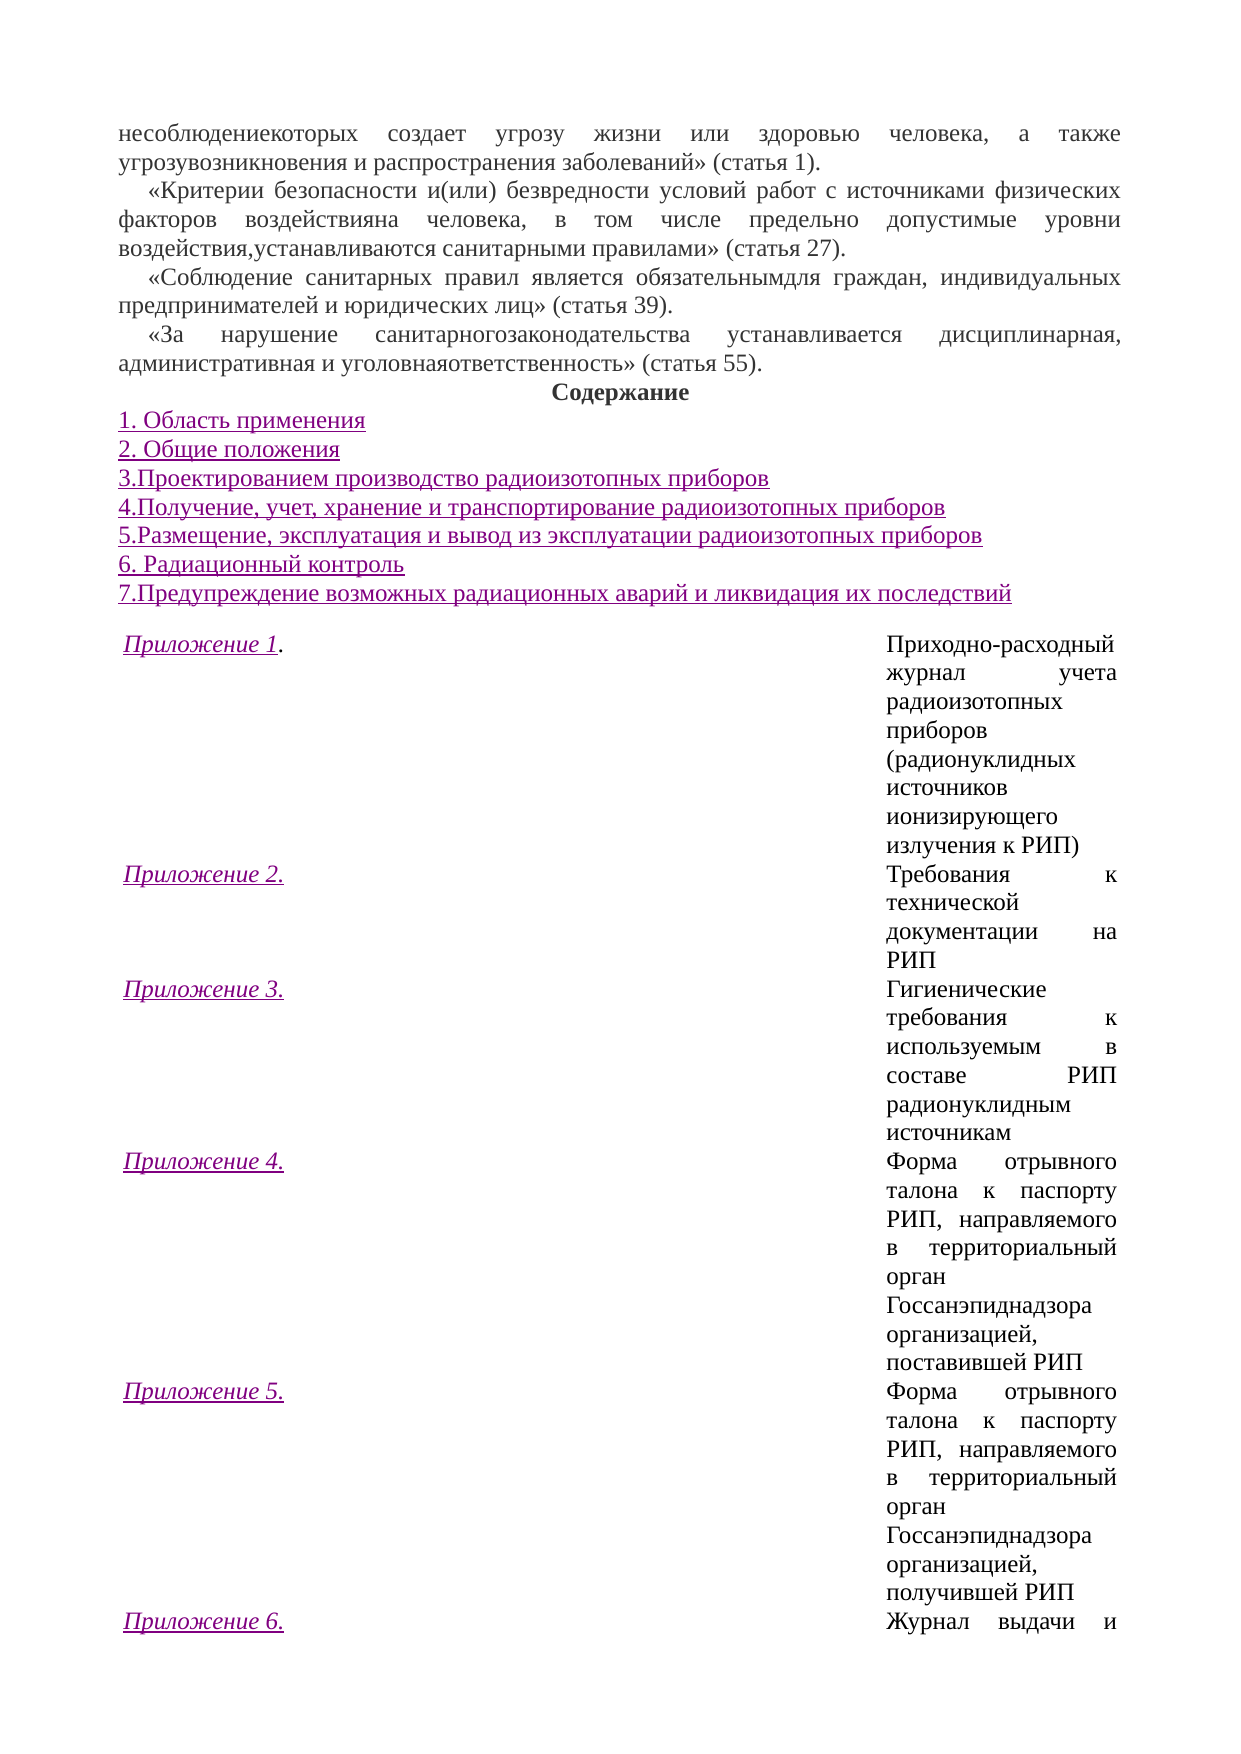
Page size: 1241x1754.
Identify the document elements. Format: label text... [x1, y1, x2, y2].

table_cell Приложение 5. [123, 1376, 886, 1606]
table_header Приходно-расходный журнал учета радиоизотопных приборов (радионуклидных источников ионизирующего излучения к РИП) [886, 629, 1117, 859]
table_cell Форма отрывного талона к паспорту РИП, направляемого в территориальный орган Госсанэпиднадзора организацией, получившей РИП [886, 1376, 1117, 1606]
table_cell Приложение 3. [123, 974, 886, 1146]
text несоблюдениекоторых создает угрозу жизни или здоровью человека, а также угрозувозникновения и распространения заболеваний» (статья 1). [118, 118, 1122, 176]
table_cell Приложение 6. [123, 1606, 886, 1635]
text «Критерии безопасности и(или) безвредности условий работ с источниками физических факторов воздействияна человека, в том числе предельно допустимые уровни воздействия,устанавливаются санитарными правилами» (статья 27). [118, 176, 1122, 262]
text 1. Область применения [118, 406, 1122, 434]
text «За нарушение санитарногозаконодательства устанавливается дисциплинарная, административная и уголовнаяответственность» (статья 55). [118, 319, 1122, 377]
text 6. Радиационный контроль [118, 549, 1122, 578]
table_cell Гигиенические требования к используемым в составе РИП радионуклидным источникам [886, 974, 1117, 1146]
table_cell Требования к технической документации на РИП [886, 859, 1117, 974]
text Содержание [118, 377, 1122, 406]
table_cell Форма отрывного талона к паспорту РИП, направляемого в территориальный орган Госсанэпиднадзора организацией, поставившей РИП [886, 1146, 1117, 1376]
table_cell Приложение 2. [123, 859, 886, 974]
text «Соблюдение санитарных правил является обязательнымдля граждан, индивидуальных предпринимателей и юридических лиц» (статья 39). [118, 262, 1122, 319]
text 7.Предупреждение возможных радиационных аварий и ликвидация их последствий [118, 578, 1122, 607]
table_cell Журнал выдачи и [886, 1606, 1117, 1635]
table_header Приложение 1. [123, 629, 886, 859]
text 4.Получение, учет, хранение и транспортирование радиоизотопных приборов [118, 492, 1122, 521]
table_cell Приложение 4. [123, 1146, 886, 1376]
text 2. Общие положения [118, 434, 1122, 463]
text 3.Проектированием производство радиоизотопных приборов [118, 463, 1122, 492]
text 5.Размещение, эксплуатация и вывод из эксплуатации радиоизотопных приборов [118, 521, 1122, 549]
